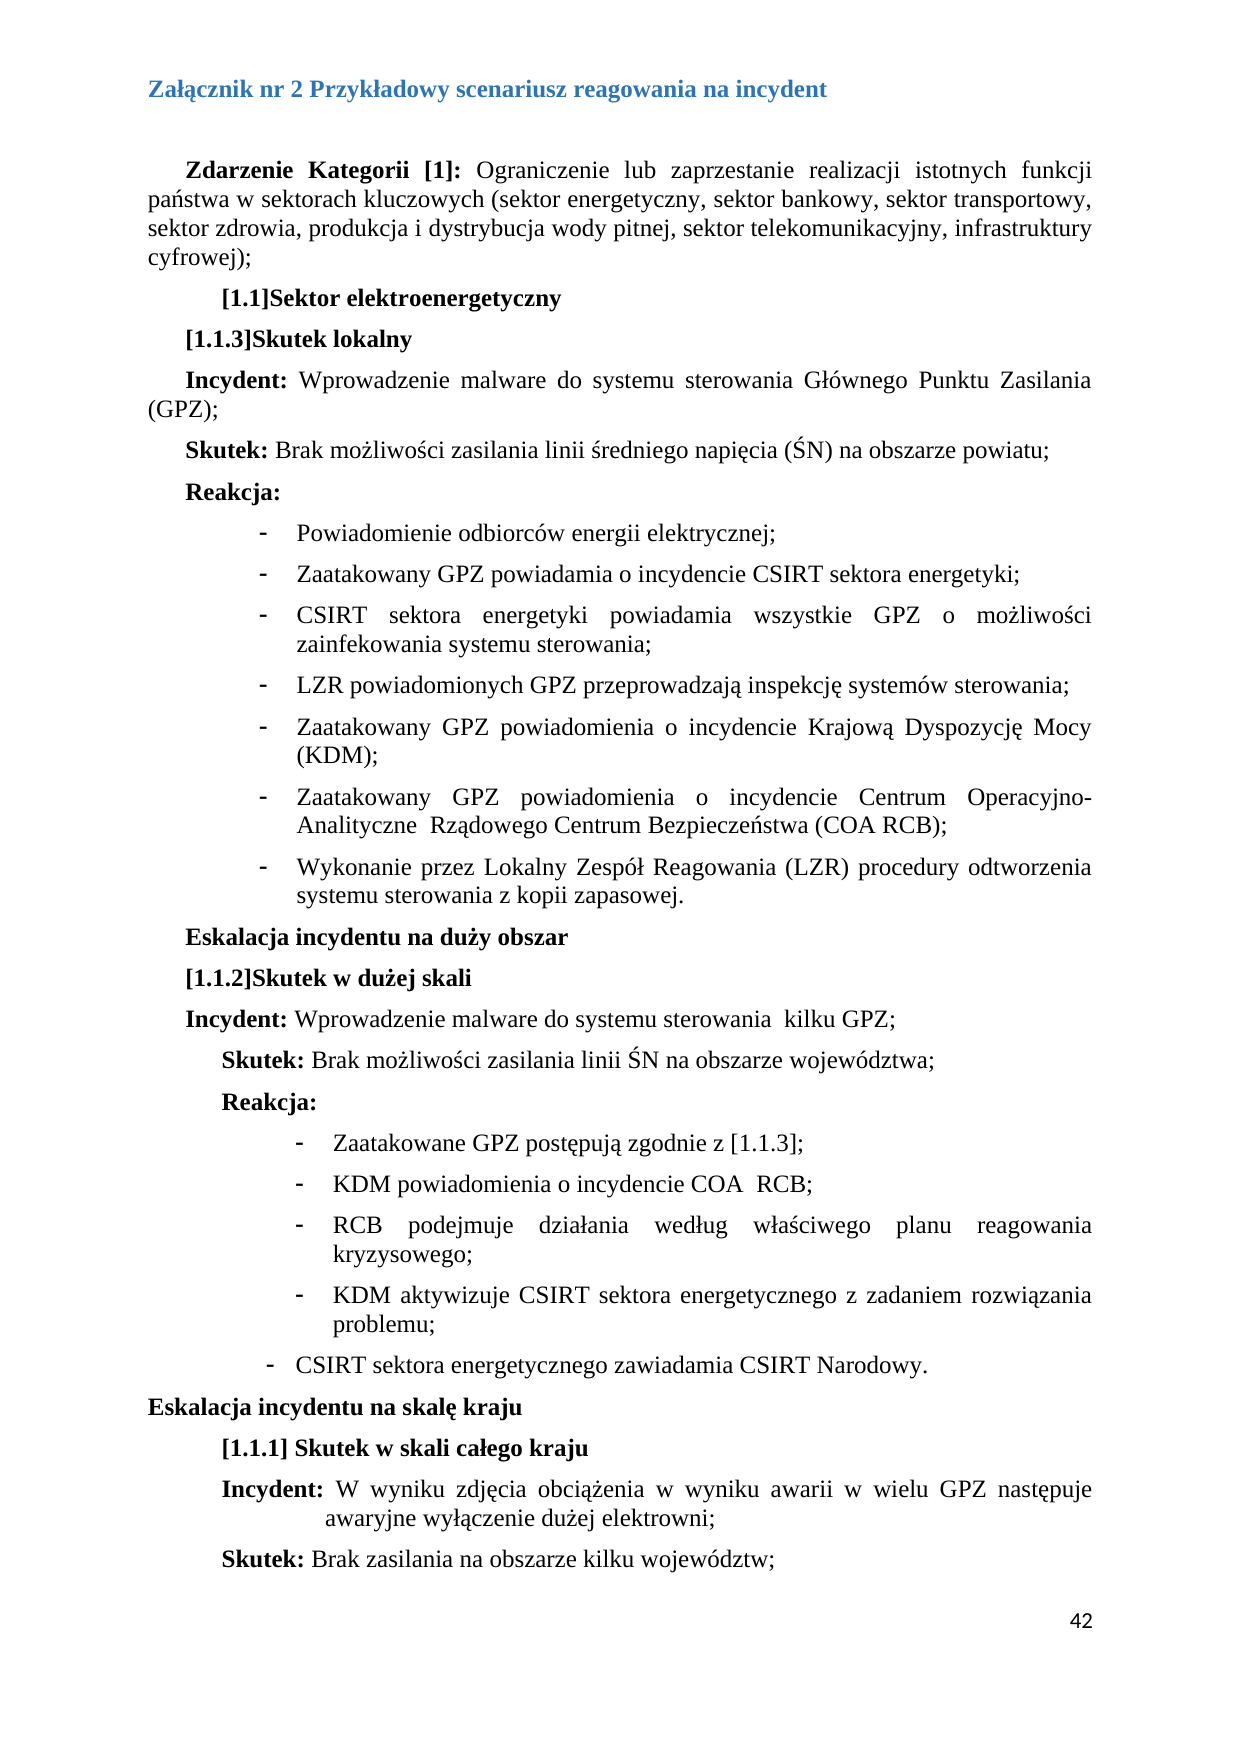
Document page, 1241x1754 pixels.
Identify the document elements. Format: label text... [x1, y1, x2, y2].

list Zaatakowany GPZ powiadomienia o incydencie Centrum Operacyjno-Analityczne Rządowego Centrum Bezpieczeństwa (COA RCB); [259, 782, 1093, 839]
subtitle Załącznik nr 2 Przykładowy scenariusz reagowania na incydent [148, 74, 1093, 102]
text [1.1.2]Skutek w dużej skali [148, 963, 1093, 992]
text Incydent: W wyniku zdjęcia obciążenia w wyniku awarii w wielu GPZ następuje awaryjne wyłączenie dużej elektrowni; [221, 1474, 1093, 1532]
list KDM powiadomienia o incydencie COA RCB; [295, 1169, 1093, 1198]
list Wykonanie przez Lokalny Zespół Reagowania (LZR) procedury odtworzenia systemu sterowania z kopii zapasowej. [259, 852, 1093, 909]
text Reakcja: [148, 1087, 1093, 1116]
text Eskalacja incydentu na skalę kraju [148, 1392, 1093, 1421]
text [1.1.1] Skutek w skali całego kraju [148, 1433, 1093, 1462]
text Incydent: Wprowadzenie malware do systemu sterowania Głównego Punktu Zasilania (GPZ); [148, 366, 1093, 423]
list Zaatakowany GPZ powiadamia o incydencie CSIRT sektora energetyki; [259, 559, 1093, 588]
list CSIRT sektora energetyki powiadamia wszystkie GPZ o możliwości zainfekowania systemu sterowania; [259, 601, 1093, 658]
text Eskalacja incydentu na duży obszar [148, 922, 1093, 951]
text Skutek: Brak zasilania na obszarze kilku województw; [148, 1544, 1093, 1573]
list CSIRT sektora energetycznego zawiadamia CSIRT Narodowy. [266, 1351, 1093, 1379]
text Incydent: Wprowadzenie malware do systemu sterowania kilku GPZ; [148, 1004, 1093, 1033]
list KDM aktywizuje CSIRT sektora energetycznego z zadaniem rozwiązania problemu; [295, 1281, 1093, 1338]
text Zdarzenie Kategorii [1]: Ograniczenie lub zaprzestanie realizacji istotnych funkcji państwa w sektorach kluczowych (sektor energetyczny, sektor bankowy, sektor transportowy, sektor zdrowia, produkcja i dystrybucja wody pitnej, sektor telekomunikacyjny, infrastruktury cyfrowej); [148, 156, 1093, 271]
text Reakcja: [148, 477, 1093, 506]
text Skutek: Brak możliwości zasilania linii średniego napięcia (ŚN) na obszarze powiatu; [148, 436, 1093, 464]
list Zaatakowane GPZ postępują zgodnie z [1.1.3]; [295, 1128, 1093, 1157]
text Skutek: Brak możliwości zasilania linii ŚN na obszarze województwa; [148, 1046, 1093, 1074]
list RCB podejmuje działania według właściwego planu reagowania kryzysowego; [295, 1211, 1093, 1268]
text [1.1.3]Skutek lokalny [148, 324, 1093, 353]
text [1.1]Sektor elektroenergetyczny [148, 283, 1093, 312]
list Powiadomienie odbiorców energii elektrycznej; [259, 518, 1093, 547]
list Zaatakowany GPZ powiadomienia o incydencie Krajową Dyspozycję Mocy (KDM); [259, 712, 1093, 769]
list LZR powiadomionych GPZ przeprowadzają inspekcję systemów sterowania; [259, 671, 1093, 699]
